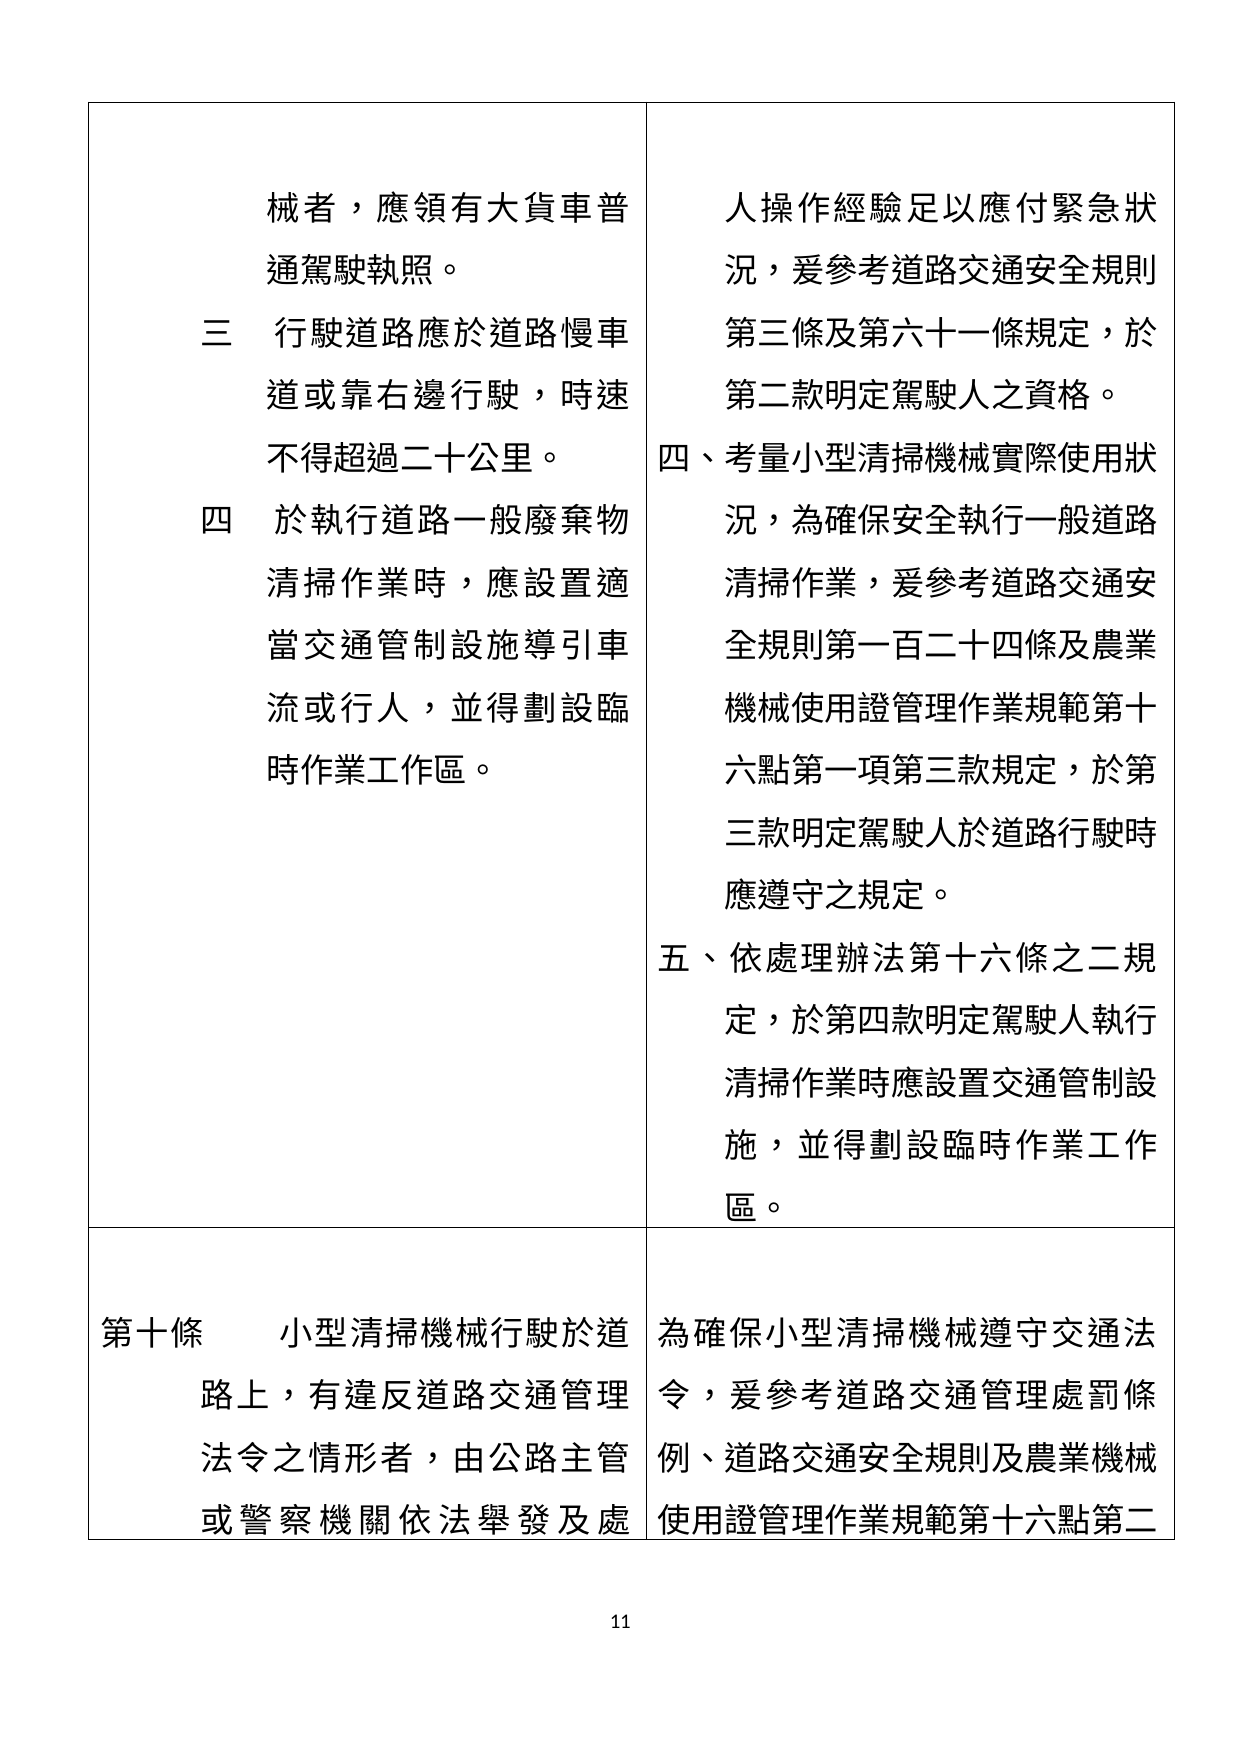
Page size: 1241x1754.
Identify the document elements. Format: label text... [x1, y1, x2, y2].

table_cell 械者，應領有大貨車普通駕駛執照。 三 行駛道路應於道路慢車道或靠右邊行駛，時速不得超過二十公里。 四 於執行道路一般廢棄物清掃作業時，應設置適當交通管制設施導引車流或行人，並得劃設臨時作業工作區。 [89, 103, 646, 1227]
table_cell 為確保小型清掃機械遵守交通法令，爰參考道路交通管理處罰條例、道路交通安全規則及農業機械使用證管理作業規範第十六點第二 [647, 1228, 1174, 1539]
table_cell 人操作經驗足以應付緊急狀況，爰參考道路交通安全規則第三條及第六十一條規定，於第二款明定駕駛人之資格。 四、考量小型清掃機械實際使用狀況，為確保安全執行一般道路清掃作業，爰參考道路交通安全規則第一百二十四條及農業機械使用證管理作業規範第十六點第一項第三款規定，於第三款明定駕駛人於道路行駛時應遵守之規定。 五、依處理辦法第十六條之二規定，於第四款明定駕駛人執行清掃作業時應設置交通管制設施，並得劃設臨時作業工作區。 [647, 103, 1174, 1227]
table_cell 第十條 小型清掃機械行駛於道路上，有違反道路交通管理法令之情形者，由公路主管或警察機關依法舉發及處 [89, 1228, 646, 1539]
